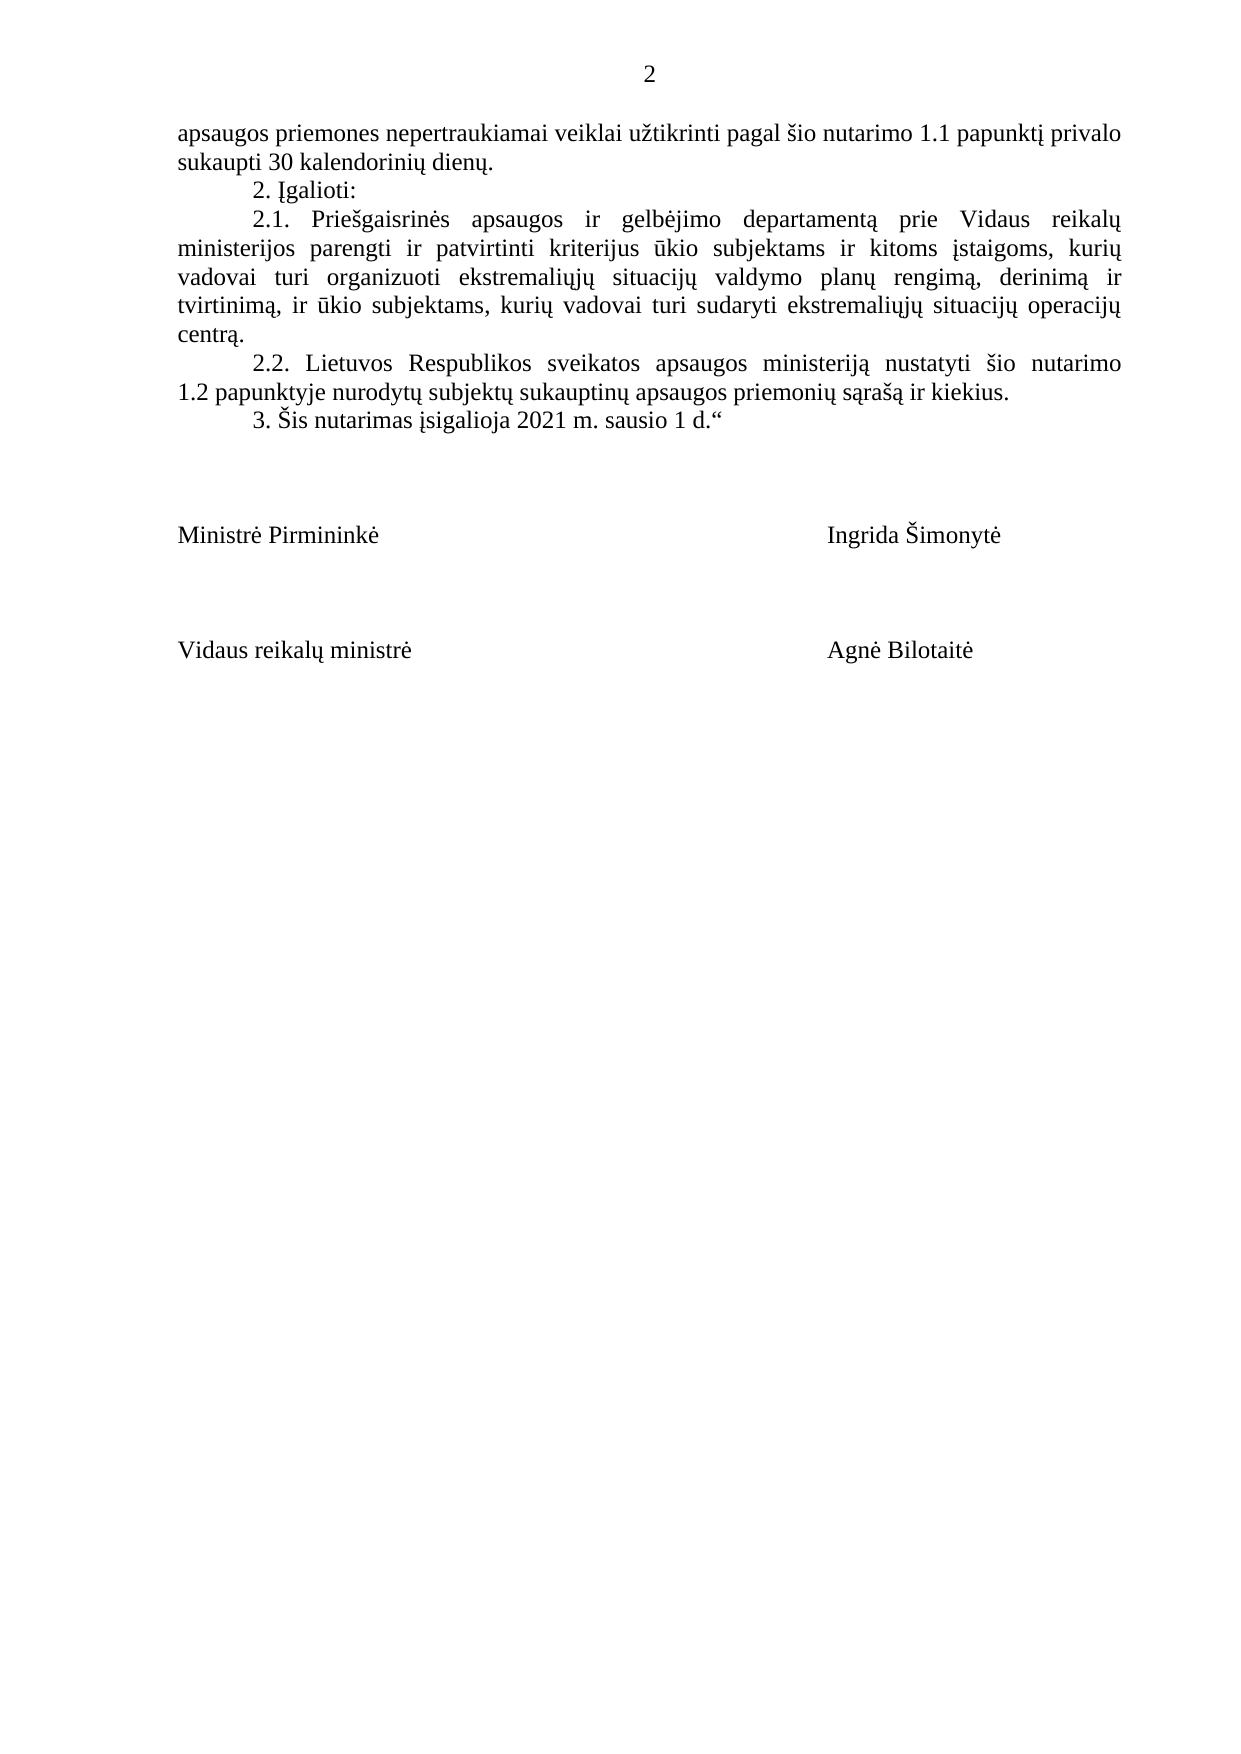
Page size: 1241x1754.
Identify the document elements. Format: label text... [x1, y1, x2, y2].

text 2.1. Priešgaisrinės apsaugos ir gelbėjimo departamentą prie Vidaus reikalų ministerijos parengti ir patvirtinti kriterijus ūkio subjektams ir kitoms įstaigoms, kurių vadovai turi organizuoti ekstremaliųjų situacijų valdymo planų rengimą, derinimą ir tvirtinimą, ir ūkio subjektams, kurių vadovai turi sudaryti ekstremaliųjų situacijų operacijų centrą. [177, 204, 1122, 348]
text Ministrė Pirmininkė Ingrida Šimonytė [177, 521, 1122, 549]
text 2.2. Lietuvos Respublikos sveikatos apsaugos ministeriją nustatyti šio nutarimo 1.2 papunktyje nurodytų subjektų sukauptinų apsaugos priemonių sąrašą ir kiekius. [177, 348, 1122, 406]
text Vidaus reikalų ministrė Agnė Bilotaitė [177, 636, 1122, 664]
text apsaugos priemones nepertraukiamai veiklai užtikrinti pagal šio nutarimo 1.1 papunktį privalo sukaupti 30 kalendorinių dienų. [177, 118, 1122, 176]
text 3. Šis nutarimas įsigalioja 2021 m. sausio 1 d.“ [177, 406, 1122, 434]
text 2. Įgalioti: [177, 176, 1122, 204]
